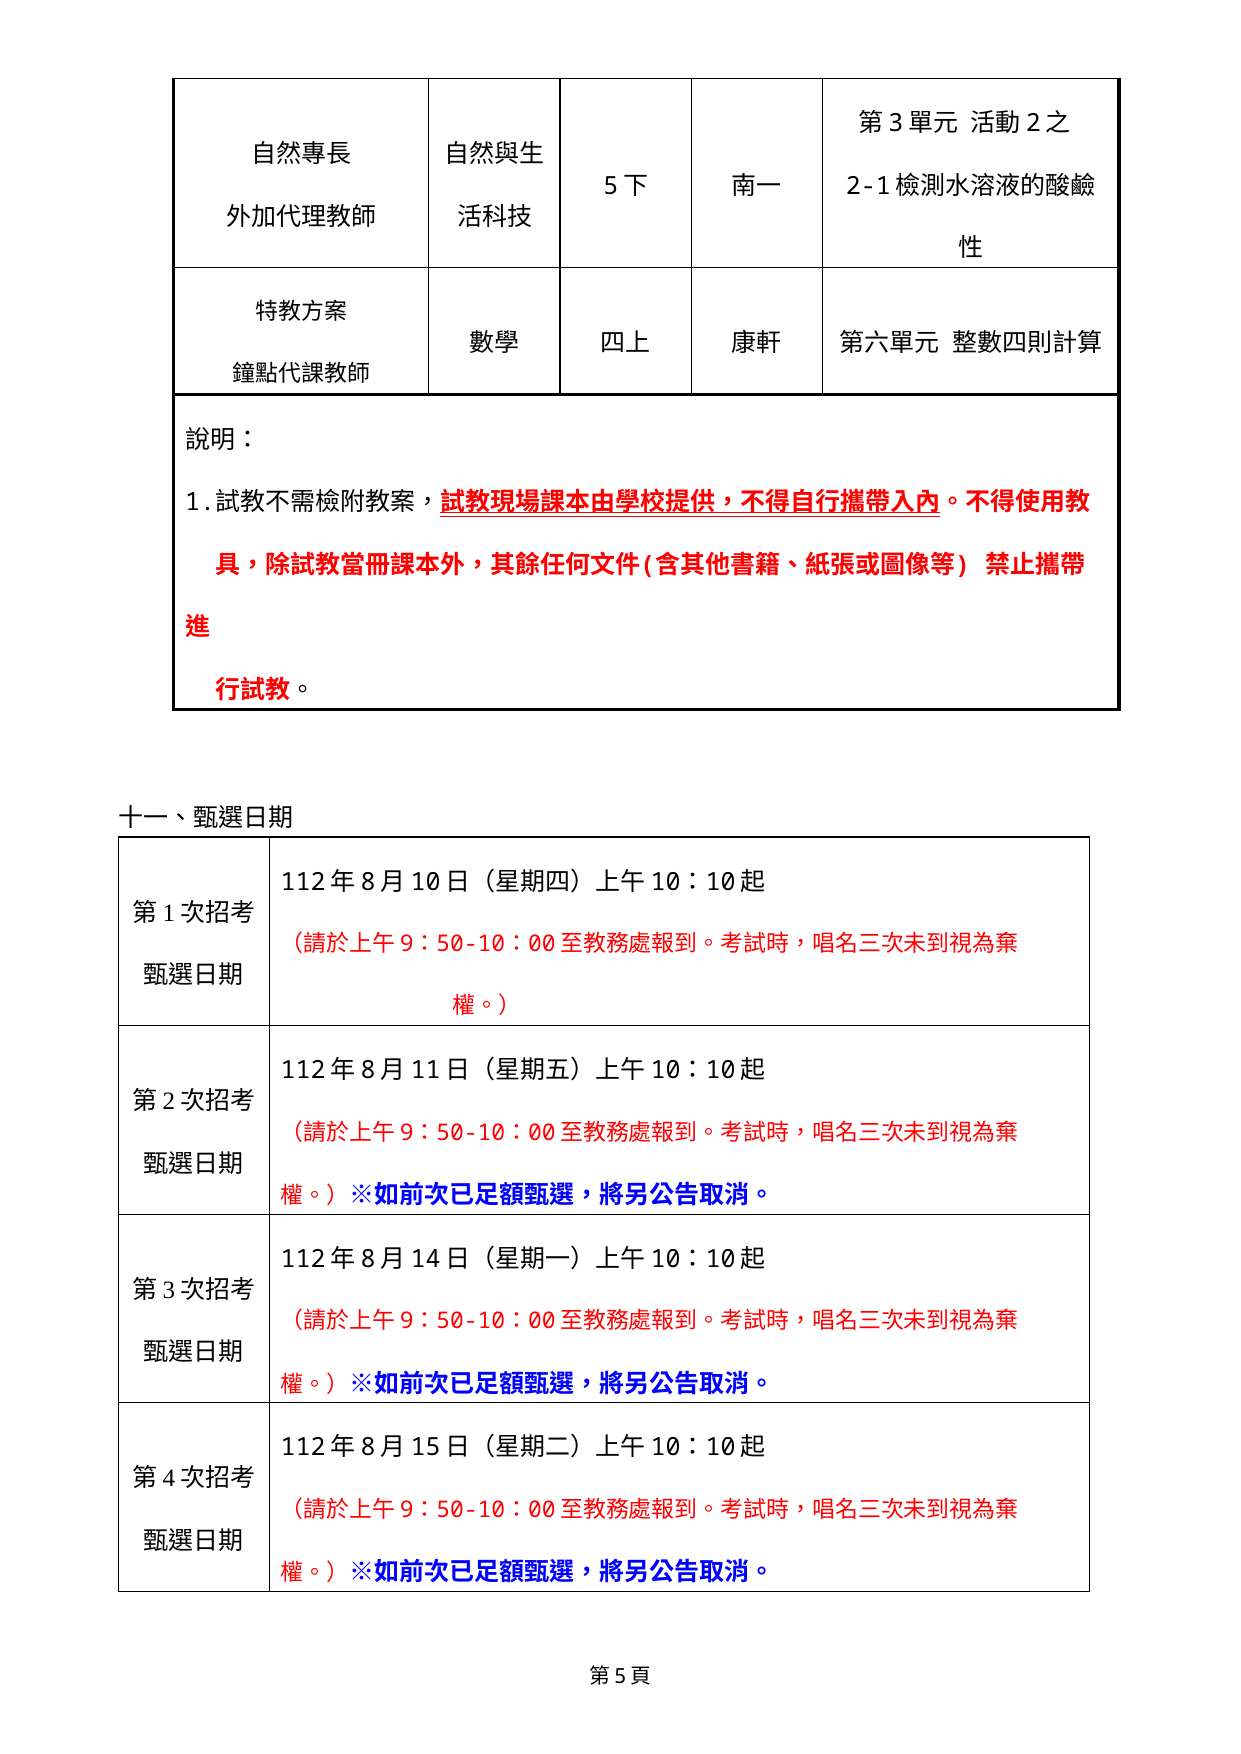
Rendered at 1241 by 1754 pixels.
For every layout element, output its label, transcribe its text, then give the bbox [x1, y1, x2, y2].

table_cell 第4次招考甄選日期 [119, 1403, 269, 1591]
table_cell 第六單元 整數四則計算 [823, 268, 1117, 393]
table_cell 四上 [561, 268, 691, 393]
table_cell 112年8月14日（星期一）上午10：10起 （請於上午9：50-10：00至教務處報到。考試時，唱名三次未到視為棄權。）※如前次已足額甄選，將另公告取消。 [270, 1215, 1089, 1402]
table_cell 南一 [692, 79, 822, 267]
table_cell 5下 [561, 79, 691, 267]
table_cell 112年8月15日（星期二）上午10：10起 （請於上午9：50-10：00至教務處報到。考試時，唱名三次未到視為棄權。）※如前次已足額甄選，將另公告取消。 [270, 1403, 1089, 1591]
table_cell 康軒 [692, 268, 822, 393]
table_cell 說明： 1.試教不需檢附教案，試教現場課本由學校提供，不得自行攜帶入內。不得使用教 具，除試教當冊課本外，其餘任何文件(含其他書籍、紙張或圖像等) 禁止攜帶進 行試教。 [175, 396, 1117, 708]
table_header 第1次招考甄選日期 [119, 838, 269, 1025]
table_cell 第3次招考甄選日期 [119, 1215, 269, 1402]
table_cell 數學 [429, 268, 559, 393]
table_cell 112年8月11日（星期五）上午10：10起 （請於上午9：50-10：00至教務處報到。考試時，唱名三次未到視為棄權。）※如前次已足額甄選，將另公告取消。 [270, 1026, 1089, 1213]
table_cell 特教方案 鐘點代課教師 [175, 268, 428, 393]
table_cell 自然專長 外加代理教師 [175, 79, 428, 267]
table_header 112年8月10日（星期四）上午10：10起 （請於上午9：50-10：00至教務處報到。考試時，唱名三次未到視為棄權。） [270, 838, 1089, 1025]
table_cell 第3單元 活動2之 2-1檢測水溶液的酸鹼性 [823, 79, 1117, 267]
text 十一、甄選日期 [118, 774, 1122, 836]
table_cell 第2次招考甄選日期 [119, 1026, 269, 1213]
table_cell 自然與生活科技 [429, 79, 559, 267]
